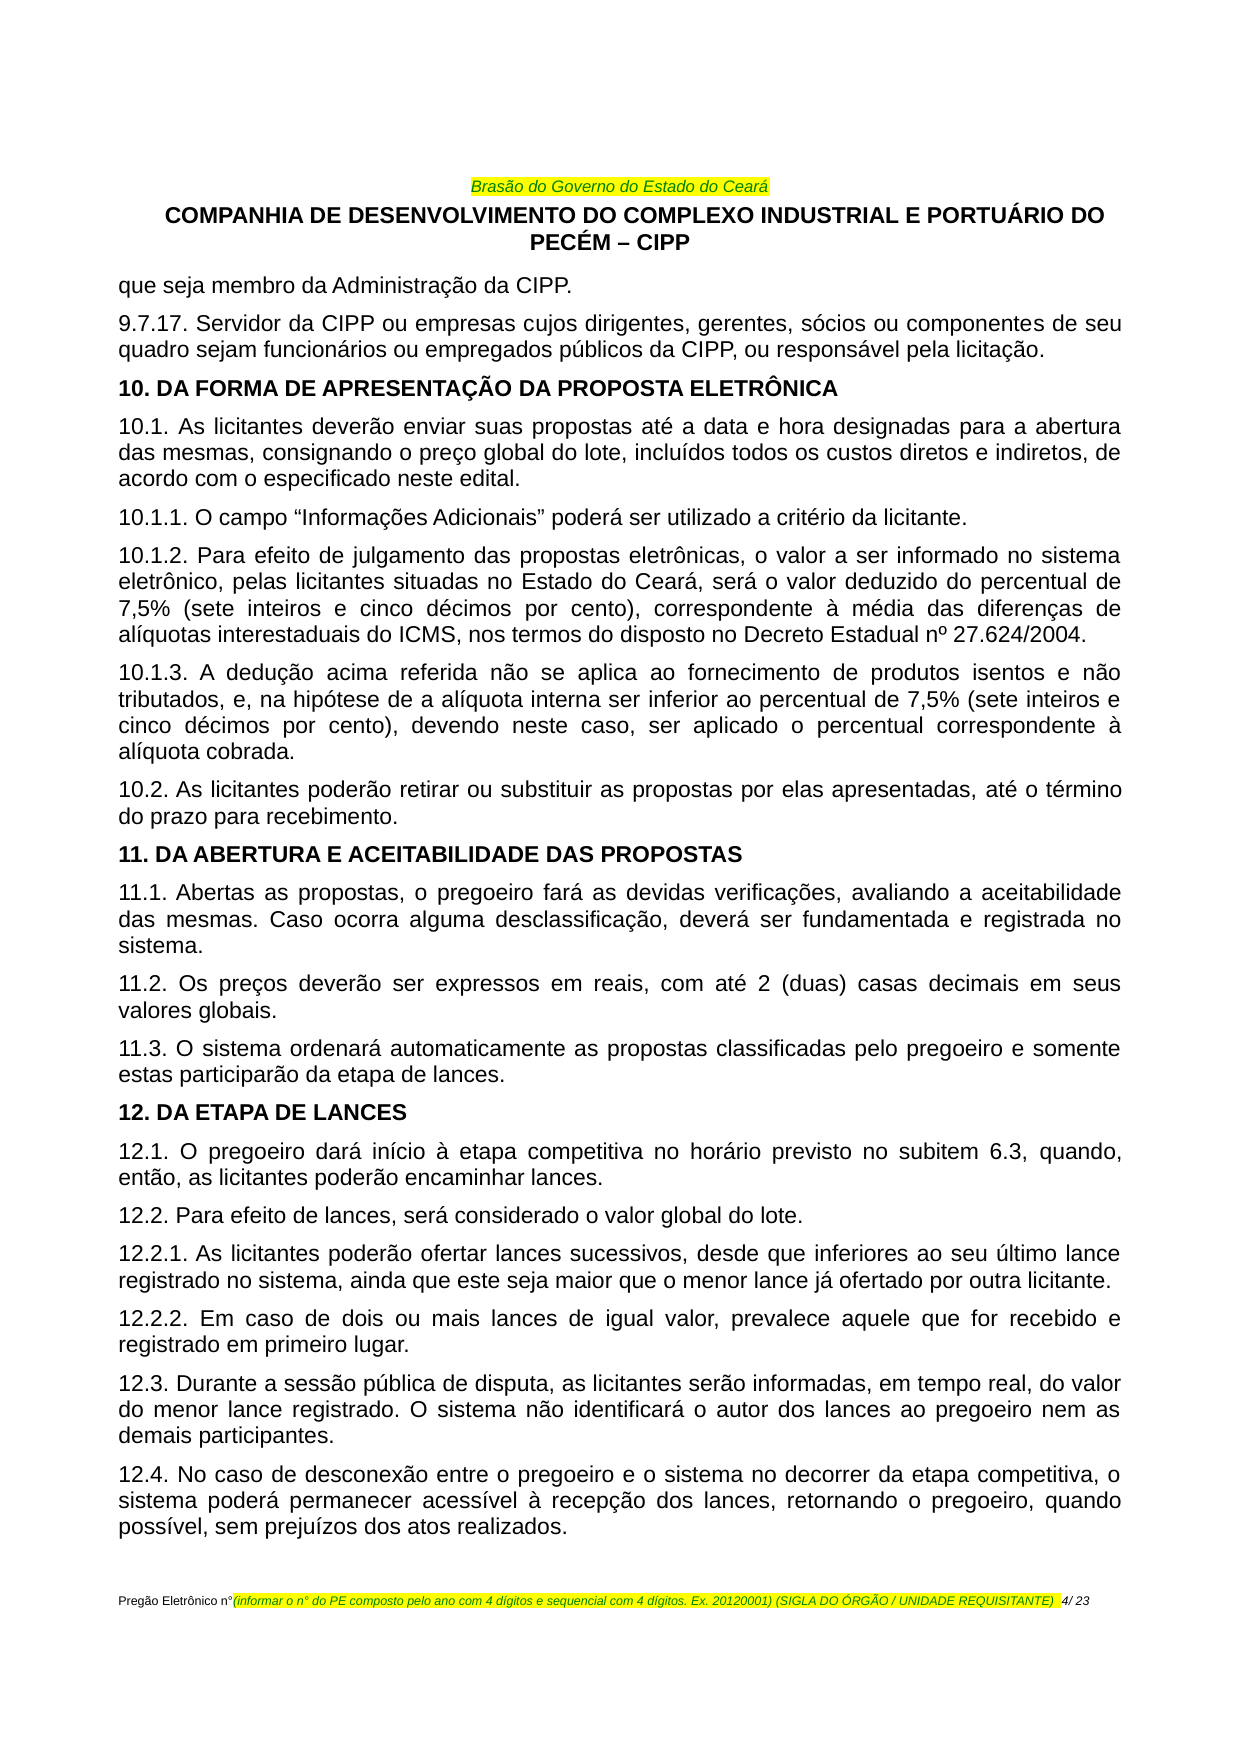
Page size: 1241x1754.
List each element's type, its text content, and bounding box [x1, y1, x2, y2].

text 12.1. O pregoeiro dará início à etapa competitiva no horário previsto no subitem 6.3, quando, então, as licitantes poderão encaminhar lances. [118, 1138, 1122, 1190]
text 11.3. O sistema ordenará automaticamente as propostas classificadas pelo pregoeiro e somente estas participarão da etapa de lances. [118, 1035, 1122, 1087]
text que seja membro da Administração da CIPP. [118, 272, 1122, 298]
text 11.2. Os preços deverão ser expressos em reais, com até 2 (duas) casas decimais em seus valores globais. [118, 970, 1122, 1023]
text 12.3. Durante a sessão pública de disputa, as licitantes serão informadas, em tempo real, do valor do menor lance registrado. O sistema não identificará o autor dos lances ao pregoeiro nem as demais participantes. [118, 1369, 1122, 1449]
text 10. DA FORMA DE APRESENTAÇÃO DA PROPOSTA ELETRÔNICA [118, 374, 1122, 401]
text 10.1. As licitantes deverão enviar suas propostas até a data e hora designadas para a abertura das mesmas, consignando o preço global do lote, incluídos todos os custos diretos e indiretos, de acordo com o especificado neste edital. [118, 413, 1122, 492]
text 12.2.1. As licitantes poderão ofertar lances sucessivos, desde que inferiores ao seu último lance registrado no sistema, ainda que este seja maior que o menor lance já ofertado por outra licitante. [118, 1240, 1122, 1293]
text 12. DA ETAPA DE LANCES [118, 1099, 1122, 1126]
text 10.2. As licitantes poderão retirar ou substituir as propostas por elas apresentadas, até o término do prazo para recebimento. [118, 776, 1122, 829]
text 10.1.1. O campo “Informações Adicionais” poderá ser utilizado a critério da licitante. [118, 504, 1122, 530]
text 10.1.2. Para efeito de julgamento das propostas eletrônicas, o valor a ser informado no sistema eletrônico, pelas licitantes situadas no Estado do Ceará, será o valor deduzido do percentual de 7,5% (sete inteiros e cinco décimos por cento), correspondente à média das diferenças de alíquotas interestaduais do ICMS, nos termos do disposto no Decreto Estadual nº 27.624/2004. [118, 542, 1122, 647]
text 10.1.3. A dedução acima referida não se aplica ao fornecimento de produtos isentos e não tributados, e, na hipótese de a alíquota interna ser inferior ao percentual de 7,5% (sete inteiros e cinco décimos por cento), devendo neste caso, ser aplicado o percentual correspondente à alíquota cobrada. [118, 659, 1122, 764]
text 11.1. Abertas as propostas, o pregoeiro fará as devidas verificações, avaliando a aceitabilidade das mesmas. Caso ocorra alguma desclassificação, deverá ser fundamentada e registrada no sistema. [118, 879, 1122, 958]
text 12.2. Para efeito de lances, será considerado o valor global do lote. [118, 1202, 1122, 1228]
text 9.7.17. Servidor da CIPP ou empresas cujos dirigentes, gerentes, sócios ou componentes de seu quadro sejam funcionários ou empregados públicos da CIPP, ou responsável pela licitação. [118, 310, 1122, 363]
text 11. DA ABERTURA E ACEITABILIDADE DAS PROPOSTAS [118, 841, 1122, 867]
text 12.2.2. Em caso de dois ou mais lances de igual valor, prevalece aquele que for recebido e registrado em primeiro lugar. [118, 1305, 1122, 1358]
text 12.4. No caso de desconexão entre o pregoeiro e o sistema no decorrer da etapa competitiva, o sistema poderá permanecer acessível à recepção dos lances, retornando o pregoeiro, quando possível, sem prejuízos dos atos realizados. [118, 1461, 1122, 1539]
